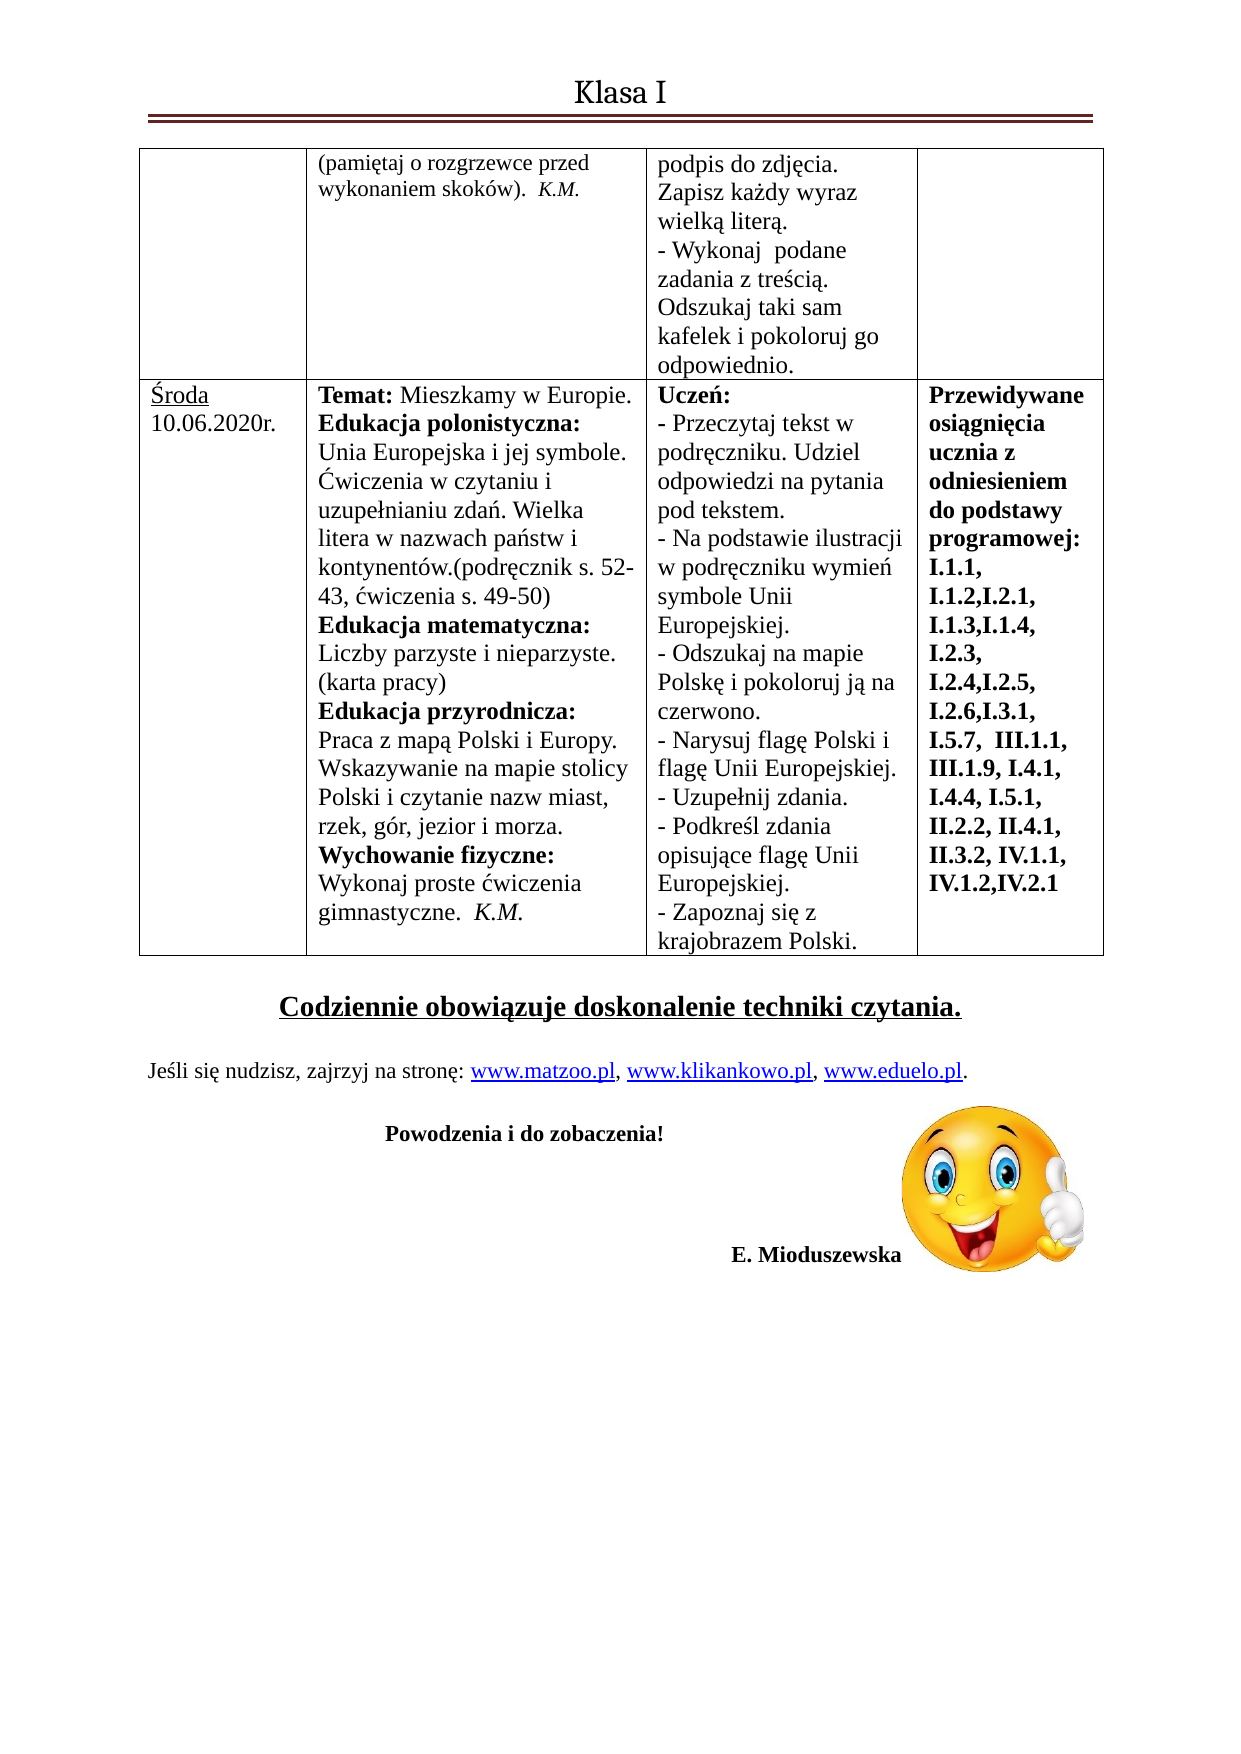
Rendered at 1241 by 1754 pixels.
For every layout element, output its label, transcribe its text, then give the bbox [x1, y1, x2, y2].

text Powodzenia i do zobaczenia! [148, 1120, 901, 1146]
text Codziennie obowiązuje doskonalenie techniki czytania. [148, 989, 1093, 1022]
table_cell Temat: Mieszkamy w Europie. Edukacja polonistyczna: Unia Europejska i jej symbole. Ćwiczenia w czytaniu i uzupełnianiu zdań. Wielka litera w nazwach państw i kontynentów.(podręcznik s. 52-43, ćwiczenia s. 49-50) Edukacja matematyczna: Liczby parzyste i nieparzyste. (karta pracy) Edukacja przyrodnicza: Praca z mapą Polski i Europy. Wskazywanie na mapie stolicy Polski i czytanie nazw miast, rzek, gór, jezior i morza. Wychowanie fizyczne: Wykonaj proste ćwiczenia gimnastyczne. K.M. [307, 380, 646, 955]
table_cell (pamiętaj o rozgrzewce przed wykonaniem skoków). K.M. [307, 149, 646, 379]
table_cell Przewidywane osiągnięcia ucznia z odniesieniem do podstawy programowej: I.1.1, I.1.2,I.2.1, I.1.3,I.1.4, I.2.3, I.2.4,I.2.5, I.2.6,I.3.1, I.5.7, III.1.1, III.1.9, I.4.1, I.4.4, I.5.1, II.2.2, II.4.1, II.3.2, IV.1.1, IV.1.2,IV.2.1 [918, 380, 1103, 955]
table_cell podpis do zdjęcia. Zapisz każdy wyraz wielką literą. - Wykonaj podane zadania z treścią. Odszukaj taki sam kafelek i pokoloruj go odpowiednio. [647, 149, 917, 379]
table_cell [140, 149, 306, 379]
text E. Mioduszewska [148, 1241, 901, 1267]
text Jeśli się nudzisz, zajrzyj na stronę: www.matzoo.pl, www.klikankowo.pl, www.eduelo.pl. [148, 1057, 1093, 1084]
table_cell [918, 149, 1103, 379]
table_cell Uczeń: - Przeczytaj tekst w podręczniku. Udziel odpowiedzi na pytania pod tekstem. - Na podstawie ilustracji w podręczniku wymień symbole Unii Europejskiej. - Odszukaj na mapie Polskę i pokoloruj ją na czerwono. - Narysuj flagę Polski i flagę Unii Europejskiej. - Uzupełnij zdania. - Podkreśl zdania opisujące flagę Unii Europejskiej. - Zapoznaj się z krajobrazem Polski. [647, 380, 917, 955]
table_cell Środa 10.06.2020r. [140, 380, 306, 955]
